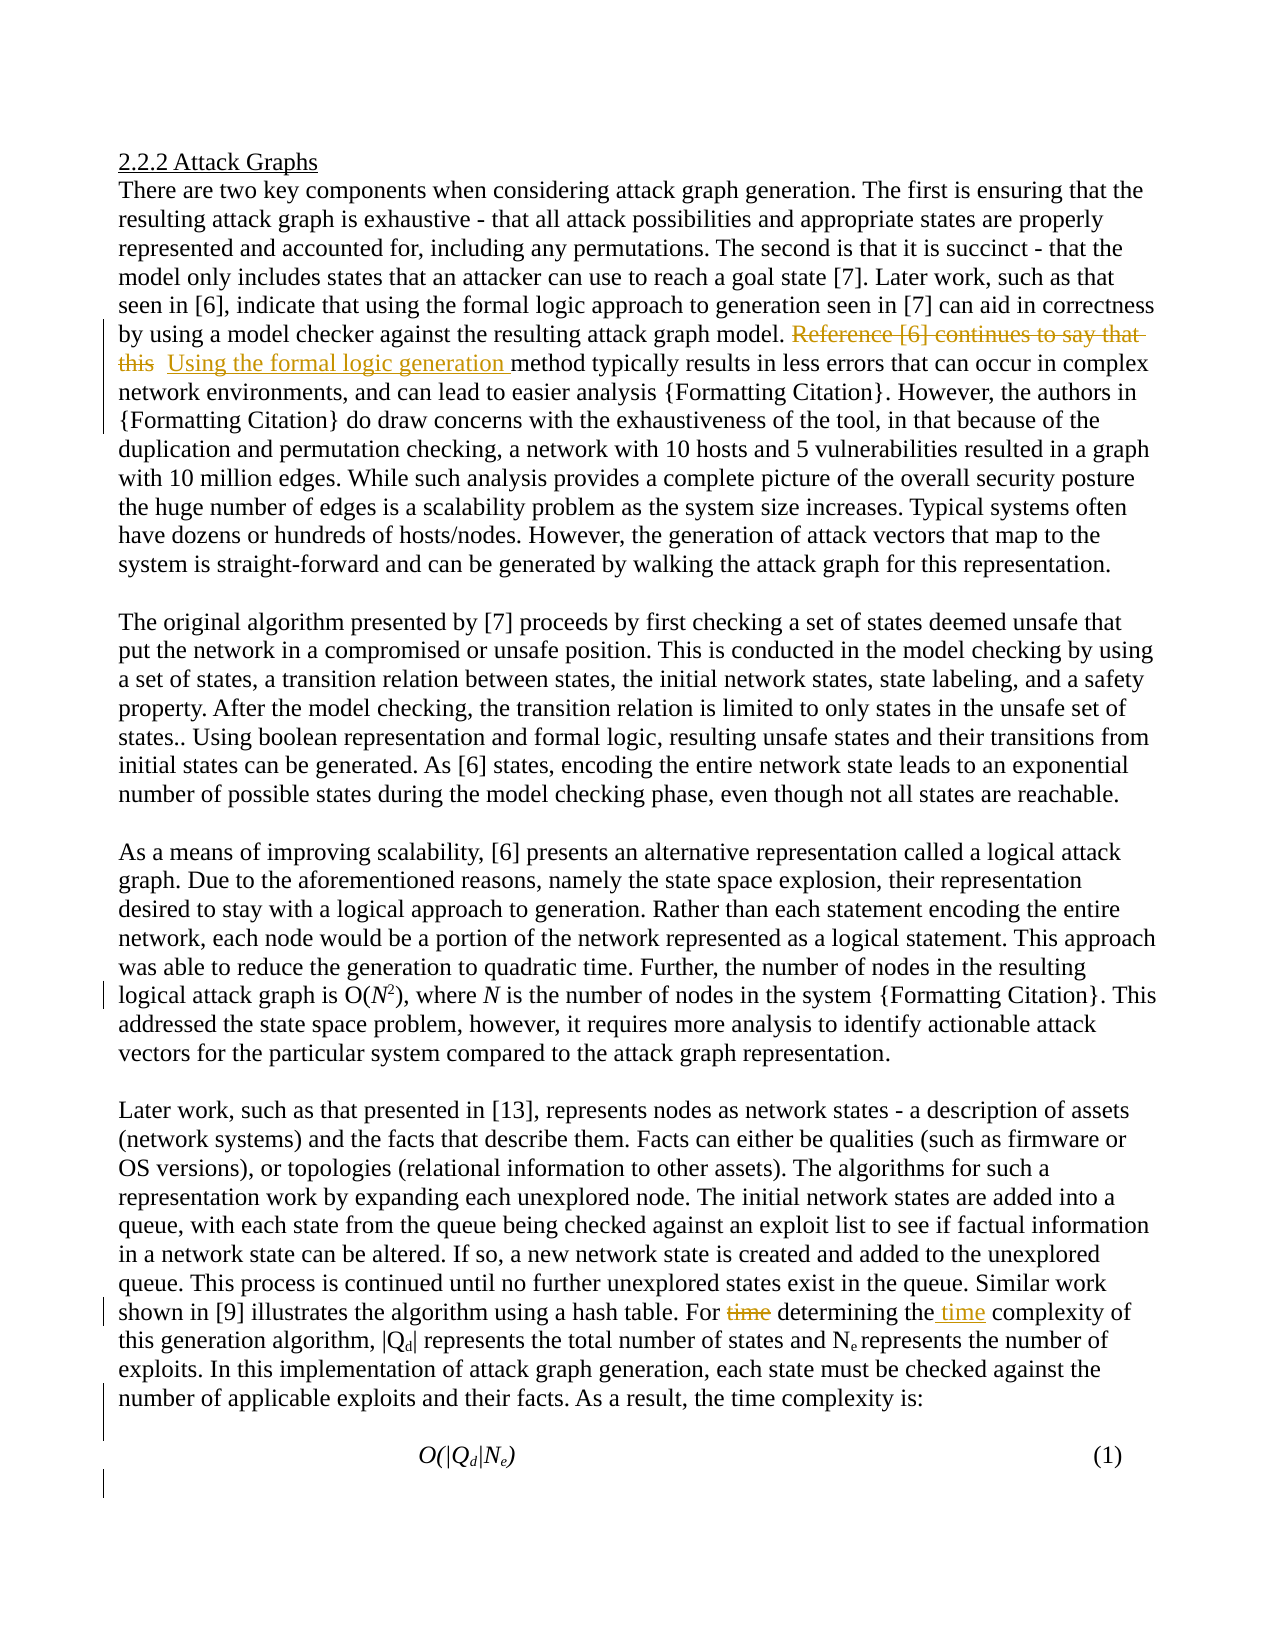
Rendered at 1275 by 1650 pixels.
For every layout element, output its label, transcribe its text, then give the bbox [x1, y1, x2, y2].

text O(|Qd|Ne) (1) [118, 1441, 1157, 1469]
text Later work, such as that presented in [13], represents nodes as network states - a description of assets (network systems) and the facts that describe them. Facts can either be qualities (such as firmware or OS versions), or topologies (relational information to other assets). The algorithms for such a representation work by expanding each unexplored node. The initial network states are added into a queue, with each state from the queue being checked against an exploit list to see if factual information in a network state can be altered. If so, a new network state is created and added to the unexplored queue. This process is continued until no further unexplored states exist in the queue. Similar work shown in [9] illustrates the algorithm using a hash table. For determining the time complexity of this generation algorithm, |Qd| represents the total number of states and Ne represents the number of exploits. In this implementation of attack graph generation, each state must be checked against the number of applicable exploits and their facts. As a result, the time complexity is: [118, 1096, 1157, 1412]
text As a means of improving scalability, [6] presents an alternative representation called a logical attack graph. Due to the aforementioned reasons, namely the state space explosion, their representation desired to stay with a logical approach to generation. Rather than each statement encoding the entire network, each node would be a portion of the network represented as a logical statement. This approach was able to reduce the generation to quadratic time. Further, the number of nodes in the resulting logical attack graph is O(N2), where N is the number of nodes in the system {Formatting Citation}. This addressed the state space problem, however, it requires more analysis to identify actionable attack vectors for the particular system compared to the attack graph representation. [118, 837, 1157, 1067]
text The original algorithm presented by [7] proceeds by first checking a set of states deemed unsafe that put the network in a compromised or unsafe position. This is conducted in the model checking by using a set of states, a transition relation between states, the initial network states, state labeling, and a safety property. After the model checking, the transition relation is limited to only states in the unsafe set of states.. Using boolean representation and formal logic, resulting unsafe states and their transitions from initial states can be generated. As [6] states, encoding the entire network state leads to an exponential number of possible states during the model checking phase, even though not all states are reachable. [118, 607, 1157, 808]
text There are two key components when considering attack graph generation. The first is ensuring that the resulting attack graph is exhaustive - that all attack possibilities and appropriate states are properly represented and accounted for, including any permutations. The second is that it is succinct - that the model only includes states that an attacker can use to reach a goal state [7]. Later work, such as that seen in [6], indicate that using the formal logic approach to generation seen in [7] can aid in correctness by using a model checker against the resulting attack graph model. Using the formal logic generation method typically results in less errors that can occur in complex network environments, and can lead to easier analysis {Formatting Citation}. However, the authors in {Formatting Citation} do draw concerns with the exhaustiveness of the tool, in that because of the duplication and permutation checking, a network with 10 hosts and 5 vulnerabilities resulted in a graph with 10 million edges. While such analysis provides a complete picture of the overall security posture the huge number of edges is a scalability problem as the system size increases. Typical systems often have dozens or hundreds of hosts/nodes. However, the generation of attack vectors that map to the system is straight-forward and can be generated by walking the attack graph for this representation. [118, 176, 1157, 578]
text 2.2.2 Attack Graphs [118, 147, 1157, 176]
